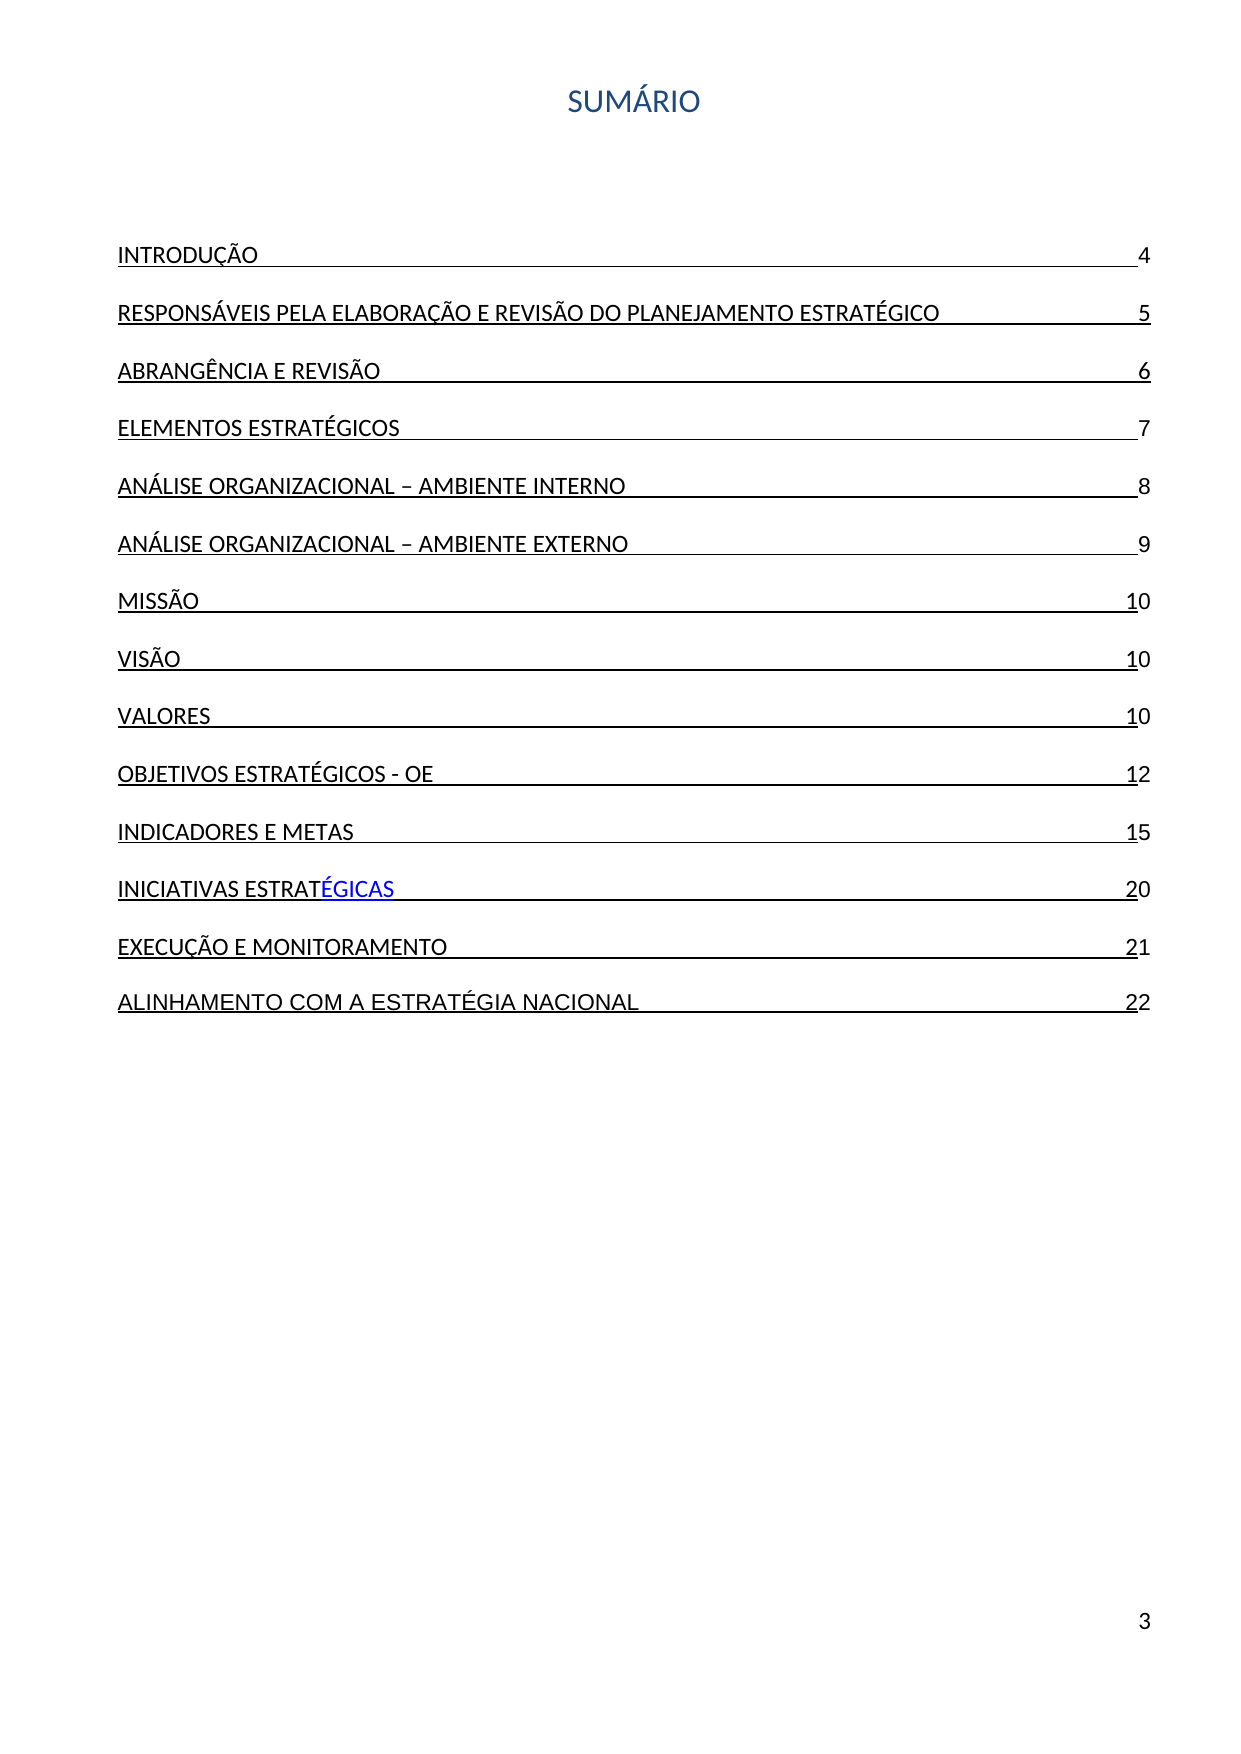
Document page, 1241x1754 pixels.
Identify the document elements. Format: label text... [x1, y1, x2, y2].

text EXECUÇÃO E MONITORAMENTO 21 [117, 931, 1151, 961]
text VISÃO 10 [117, 643, 1151, 673]
text INDICADORES E METAS 15 [117, 816, 1151, 846]
text ANÁLISE ORGANIZACIONAL – AMBIENTE INTERNO 8 [117, 470, 1151, 501]
text MISSÃO 10 [117, 585, 1151, 616]
text RESPONSÁVEIS PELA ELABORAÇÃO E REVISÃO DO PLANEJAMENTO ESTRATÉGICO 5 [117, 297, 1151, 323]
text INICIATIVAS ESTRATÉGICAS 20 [117, 873, 1151, 904]
text ELEMENTOS ESTRATÉGICOS 7 [117, 412, 1151, 443]
text [117, 324, 1151, 328]
text INTRODUÇÃO 4 [117, 240, 1151, 270]
subtitle SUMÁRIO [117, 79, 1151, 120]
text VALORES 10 [117, 701, 1151, 731]
text ANÁLISE ORGANIZACIONAL – AMBIENTE EXTERNO 9 [117, 528, 1151, 558]
text ALINHAMENTO COM A ESTRATÉGIA NACIONAL 22 [117, 988, 1151, 1015]
text ABRANGÊNCIA E REVISÃO 6 [117, 355, 1151, 381]
text OBJETIVOS ESTRATÉGICOS - OE 12 [117, 758, 1151, 789]
